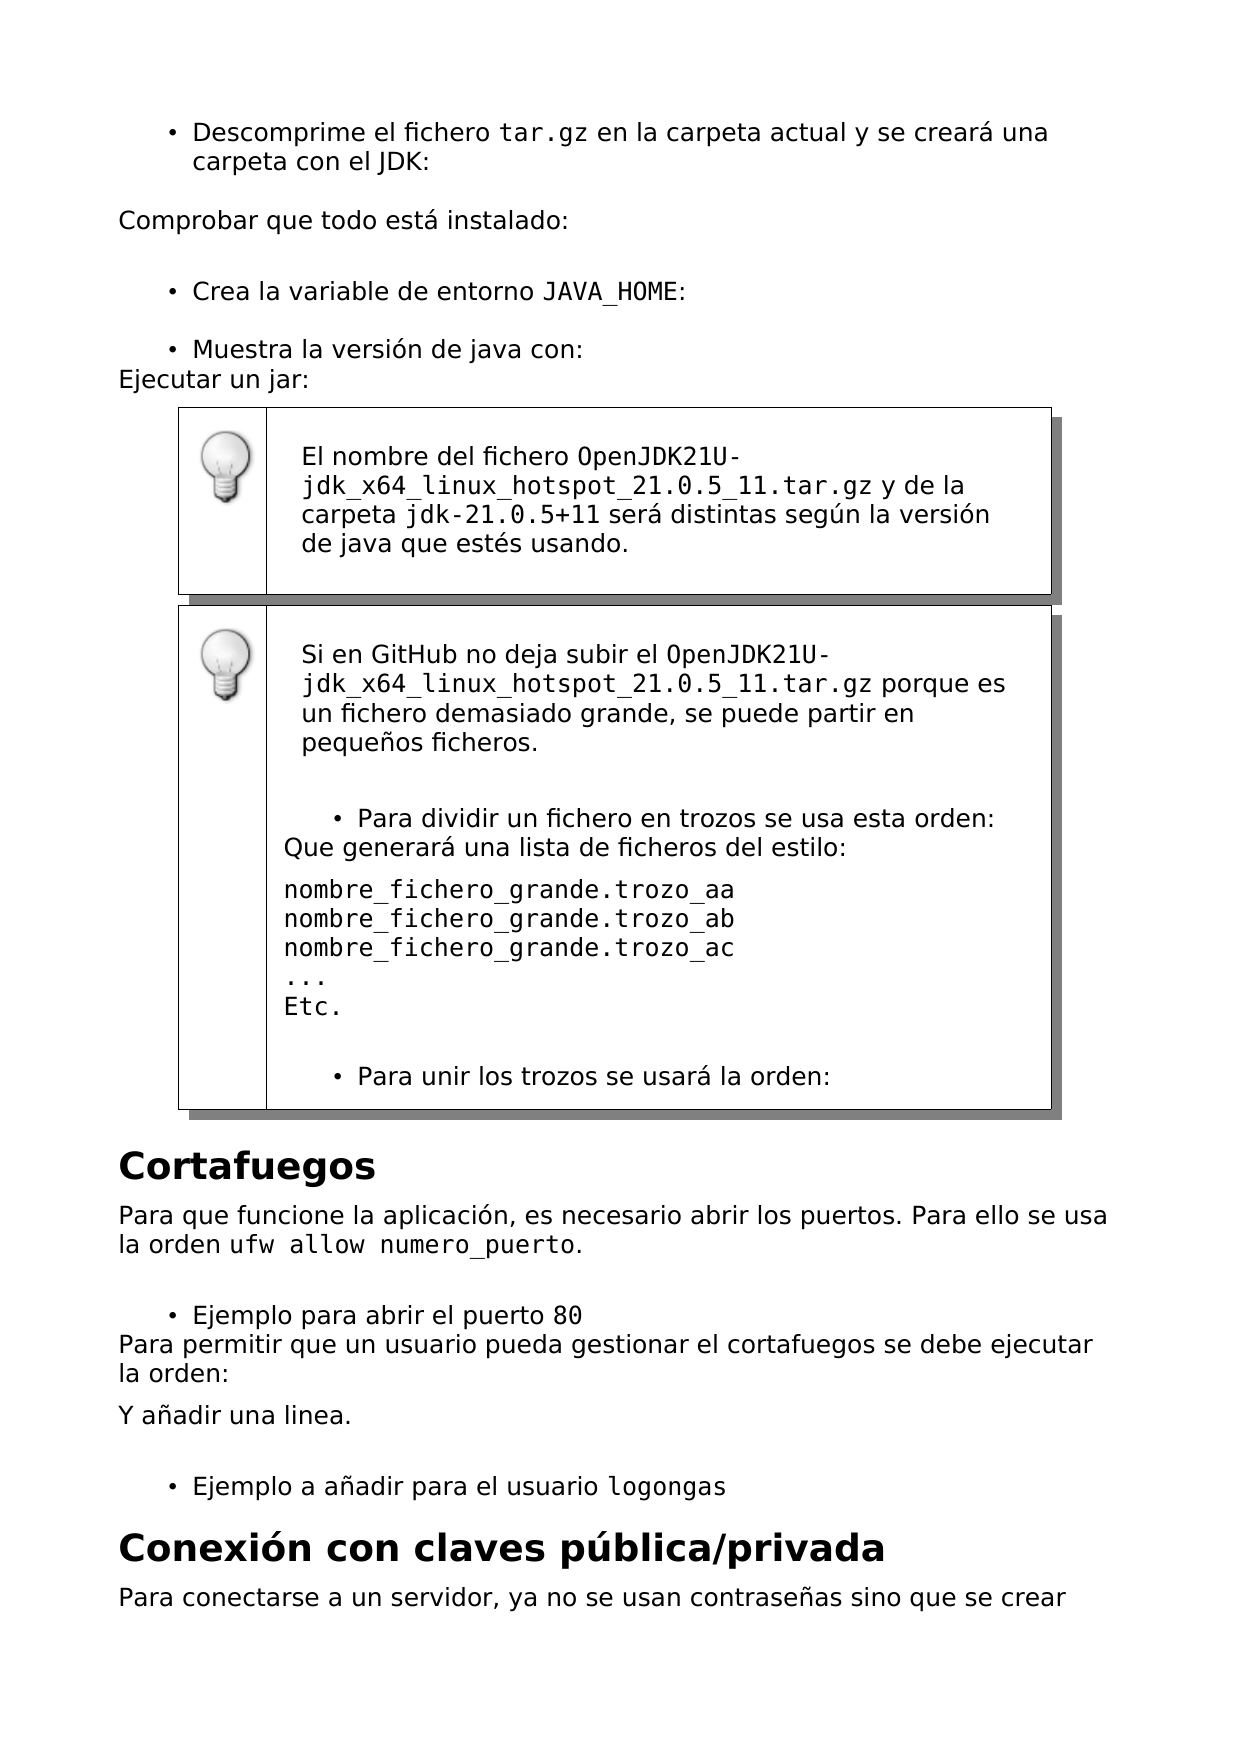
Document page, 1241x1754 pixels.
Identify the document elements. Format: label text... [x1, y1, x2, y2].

text Para que funcione la aplicación, es necesario abrir los puertos. Para ello se usa la orden ufw allow numero_puerto. [118, 1201, 1122, 1259]
text Para permitir que un usuario pueda gestionar el cortafuegos se debe ejecutar la orden: [118, 1330, 1122, 1389]
text Comprobar que todo está instalado: [118, 206, 1122, 235]
subtitle Cortafuegos [118, 1145, 1122, 1188]
picture [190, 628, 266, 704]
list Ejemplo para abrir el puerto 80 [177, 1301, 1122, 1330]
picture [190, 430, 266, 506]
table_header Si en GitHub no deja subir el OpenJDK21U-jdk_x64_linux_hotspot_21.0.5_11.tar.gz porque es un fichero demasiado grande, se puede partir en pequeños ficheros. Para dividir un fichero en trozos se usa esta orden: Que generará una lista de ficheros del estilo: nombre_fichero_grande.trozo_aa nombre_fichero_grande.trozo_ab nombre_fichero_grande.trozo_ac ... Etc. Para unir los trozos se usará la orden: [267, 606, 1051, 1109]
list Muestra la versión de java con: [177, 336, 1122, 365]
subtitle Conexión con claves pública/privada [118, 1527, 1122, 1570]
list Descomprime el fichero tar.gz en la carpeta actual y se creará una carpeta con el JDK: [177, 118, 1122, 176]
text Para conectarse a un servidor, ya no se usan contraseñas sino que se crear [118, 1583, 1122, 1612]
list Crea la variable de entorno JAVA_HOME: [177, 277, 1122, 306]
text Ejecutar un jar: [118, 365, 1122, 394]
text Y añadir una linea. [118, 1401, 1122, 1430]
table_header [179, 408, 266, 594]
list Ejemplo a añadir para el usuario logongas [177, 1472, 1122, 1502]
table_header [179, 606, 266, 1109]
table_header El nombre del fichero OpenJDK21U-jdk_x64_linux_hotspot_21.0.5_11.tar.gz y de la carpeta jdk-21.0.5+11 será distintas según la versión de java que estés usando. [267, 408, 1051, 594]
